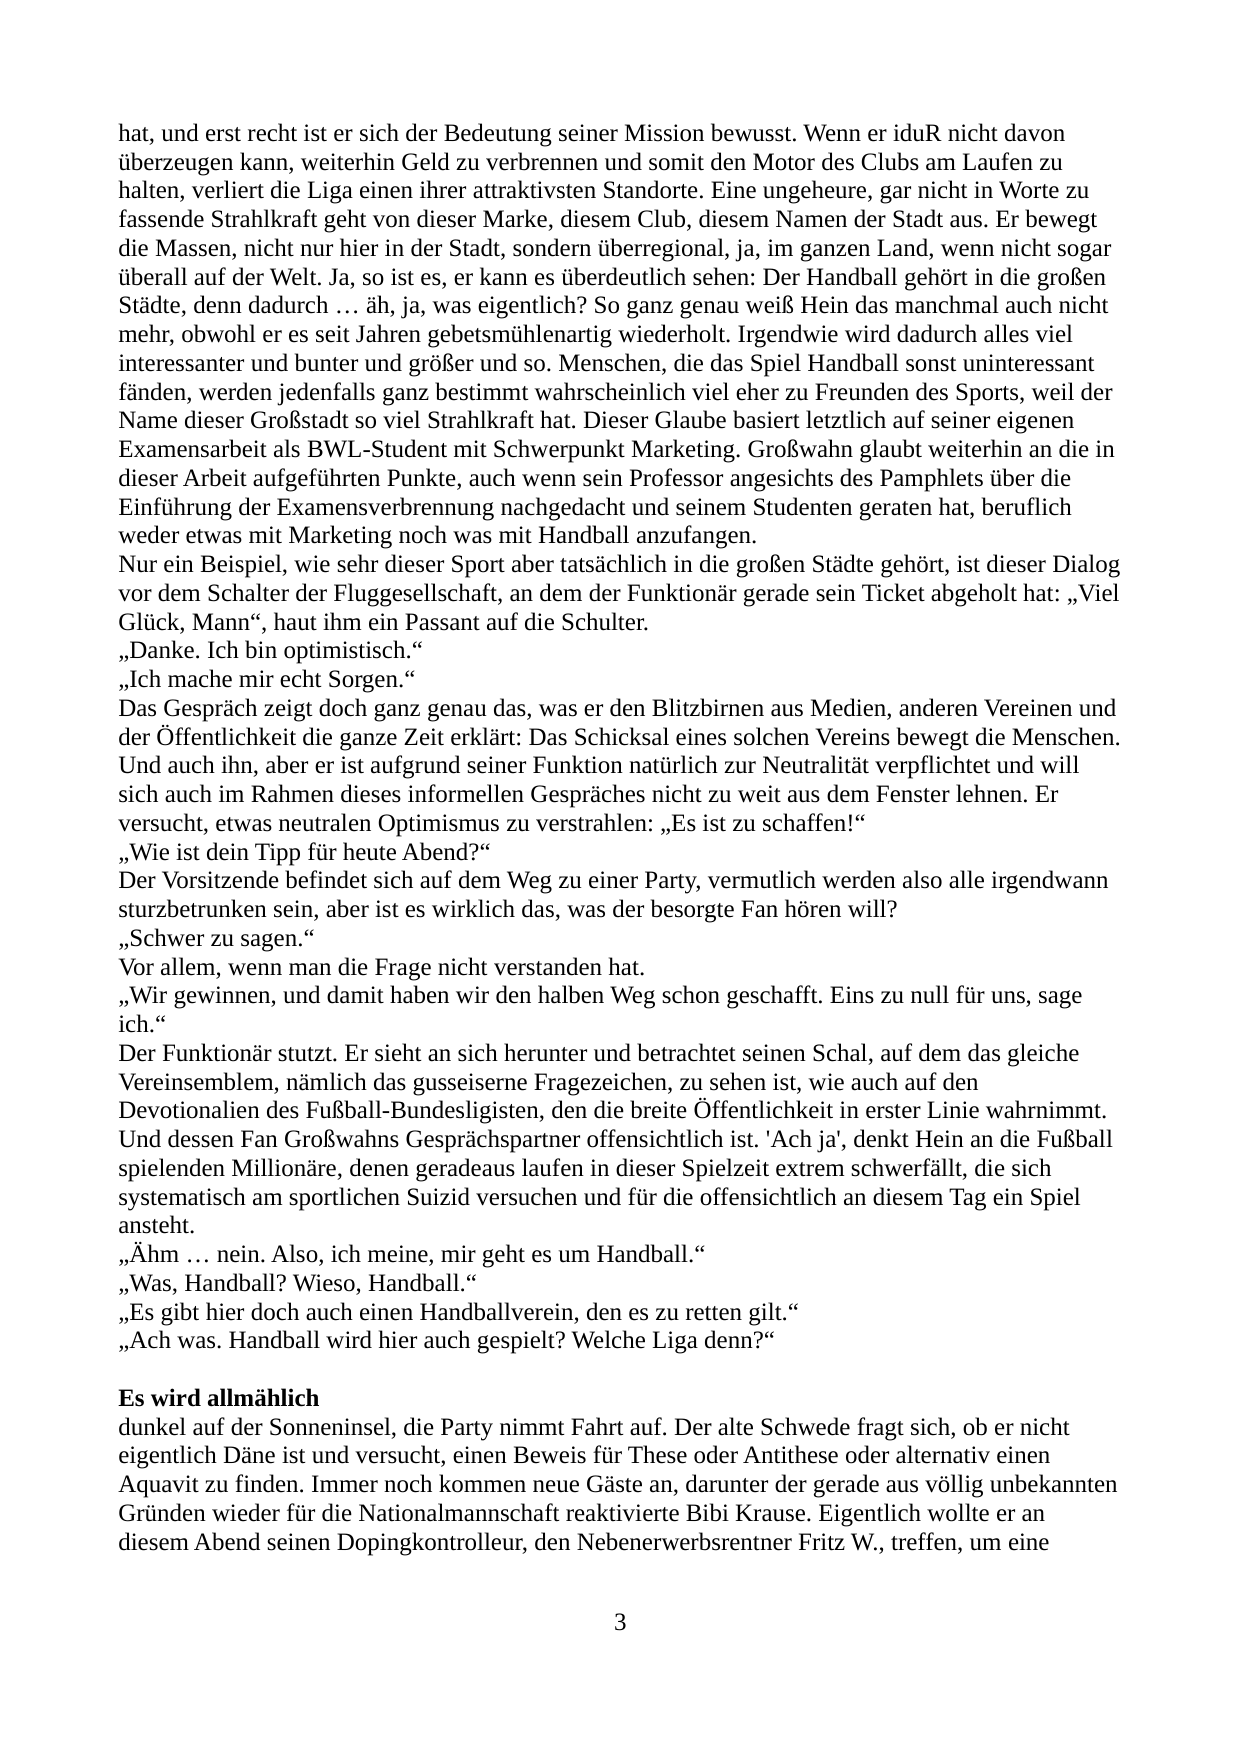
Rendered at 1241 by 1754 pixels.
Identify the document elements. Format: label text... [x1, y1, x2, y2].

text Vor allem, wenn man die Frage nicht verstanden hat. [118, 952, 1122, 981]
text Es wird allmählich [118, 1383, 1122, 1412]
text hat, und erst recht ist er sich der Bedeutung seiner Mission bewusst. Wenn er iduR nicht davon überzeugen kann, weiterhin Geld zu verbrennen und somit den Motor des Clubs am Laufen zu halten, verliert die Liga einen ihrer attraktivsten Standorte. Eine ungeheure, gar nicht in Worte zu fassende Strahlkraft geht von dieser Marke, diesem Club, diesem Namen der Stadt aus. Er bewegt die Massen, nicht nur hier in der Stadt, sondern überregional, ja, im ganzen Land, wenn nicht sogar überall auf der Welt. Ja, so ist es, er kann es überdeutlich sehen: Der Handball gehört in die großen Städte, denn dadurch … äh, ja, was eigentlich? So ganz genau weiß Hein das manchmal auch nicht mehr, obwohl er es seit Jahren gebetsmühlenartig wiederholt. Irgendwie wird dadurch alles viel interessanter und bunter und größer und so. Menschen, die das Spiel Handball sonst uninteressant fänden, werden jedenfalls ganz bestimmt wahrscheinlich viel eher zu Freunden des Sports, weil der Name dieser Großstadt so viel Strahlkraft hat. Dieser Glaube basiert letztlich auf seiner eigenen Examensarbeit als BWL-Student mit Schwerpunkt Marketing. Großwahn glaubt weiterhin an die in dieser Arbeit aufgeführten Punkte, auch wenn sein Professor angesichts des Pamphlets über die Einführung der Examensverbrennung nachgedacht und seinem Studenten geraten hat, beruflich weder etwas mit Marketing noch was mit Handball anzufangen. [118, 118, 1122, 549]
text „Es gibt hier doch auch einen Handballverein, den es zu retten gilt.“ [118, 1297, 1122, 1326]
text „Schwer zu sagen.“ [118, 923, 1122, 952]
text Der Vorsitzende befindet sich auf dem Weg zu einer Party, vermutlich werden also alle irgendwann sturzbetrunken sein, aber ist es wirklich das, was der besorgte Fan hören will? [118, 866, 1122, 923]
text Der Funktionär stutzt. Er sieht an sich herunter und betrachtet seinen Schal, auf dem das gleiche Vereinsemblem, nämlich das gusseiserne Fragezeichen, zu sehen ist, wie auch auf den Devotionalien des Fußball-Bundesligisten, den die breite Öffentlichkeit in erster Linie wahrnimmt. Und dessen Fan Großwahns Gesprächspartner offensichtlich ist. 'Ach ja', denkt Hein an die Fußball spielenden Millionäre, denen geradeaus laufen in dieser Spielzeit extrem schwerfällt, die sich systematisch am sportlichen Suizid versuchen und für die offensichtlich an diesem Tag ein Spiel ansteht. [118, 1038, 1122, 1239]
text „Was, Handball? Wieso, Handball.“ [118, 1268, 1122, 1297]
text „Danke. Ich bin optimistisch.“ [118, 636, 1122, 664]
text Nur ein Beispiel, wie sehr dieser Sport aber tatsächlich in die großen Städte gehört, ist dieser Dialog vor dem Schalter der Fluggesellschaft, an dem der Funktionär gerade sein Ticket abgeholt hat: „Viel Glück, Mann“, haut ihm ein Passant auf die Schulter. [118, 549, 1122, 636]
text „Ich mache mir echt Sorgen.“ [118, 664, 1122, 693]
text „Ähm … nein. Also, ich meine, mir geht es um Handball.“ [118, 1239, 1122, 1268]
text „Wie ist dein Tipp für heute Abend?“ [118, 837, 1122, 866]
text „Ach was. Handball wird hier auch gespielt? Welche Liga denn?“ [118, 1326, 1122, 1354]
text „Wir gewinnen, und damit haben wir den halben Weg schon geschafft. Eins zu null für uns, sage ich.“ [118, 981, 1122, 1038]
text dunkel auf der Sonneninsel, die Party nimmt Fahrt auf. Der alte Schwede fragt sich, ob er nicht eigentlich Däne ist und versucht, einen Beweis für These oder Antithese oder alternativ einen Aquavit zu finden. Immer noch kommen neue Gäste an, darunter der gerade aus völlig unbekannten Gründen wieder für die Nationalmannschaft reaktivierte Bibi Krause. Eigentlich wollte er an diesem Abend seinen Dopingkontrolleur, den Nebenerwerbsrentner Fritz W., treffen, um eine [118, 1412, 1122, 1556]
text Das Gespräch zeigt doch ganz genau das, was er den Blitzbirnen aus Medien, anderen Vereinen und der Öffentlichkeit die ganze Zeit erklärt: Das Schicksal eines solchen Vereins bewegt die Menschen. Und auch ihn, aber er ist aufgrund seiner Funktion natürlich zur Neutralität verpflichtet und will sich auch im Rahmen dieses informellen Gespräches nicht zu weit aus dem Fenster lehnen. Er versucht, etwas neutralen Optimismus zu verstrahlen: „Es ist zu schaffen!“ [118, 693, 1122, 837]
